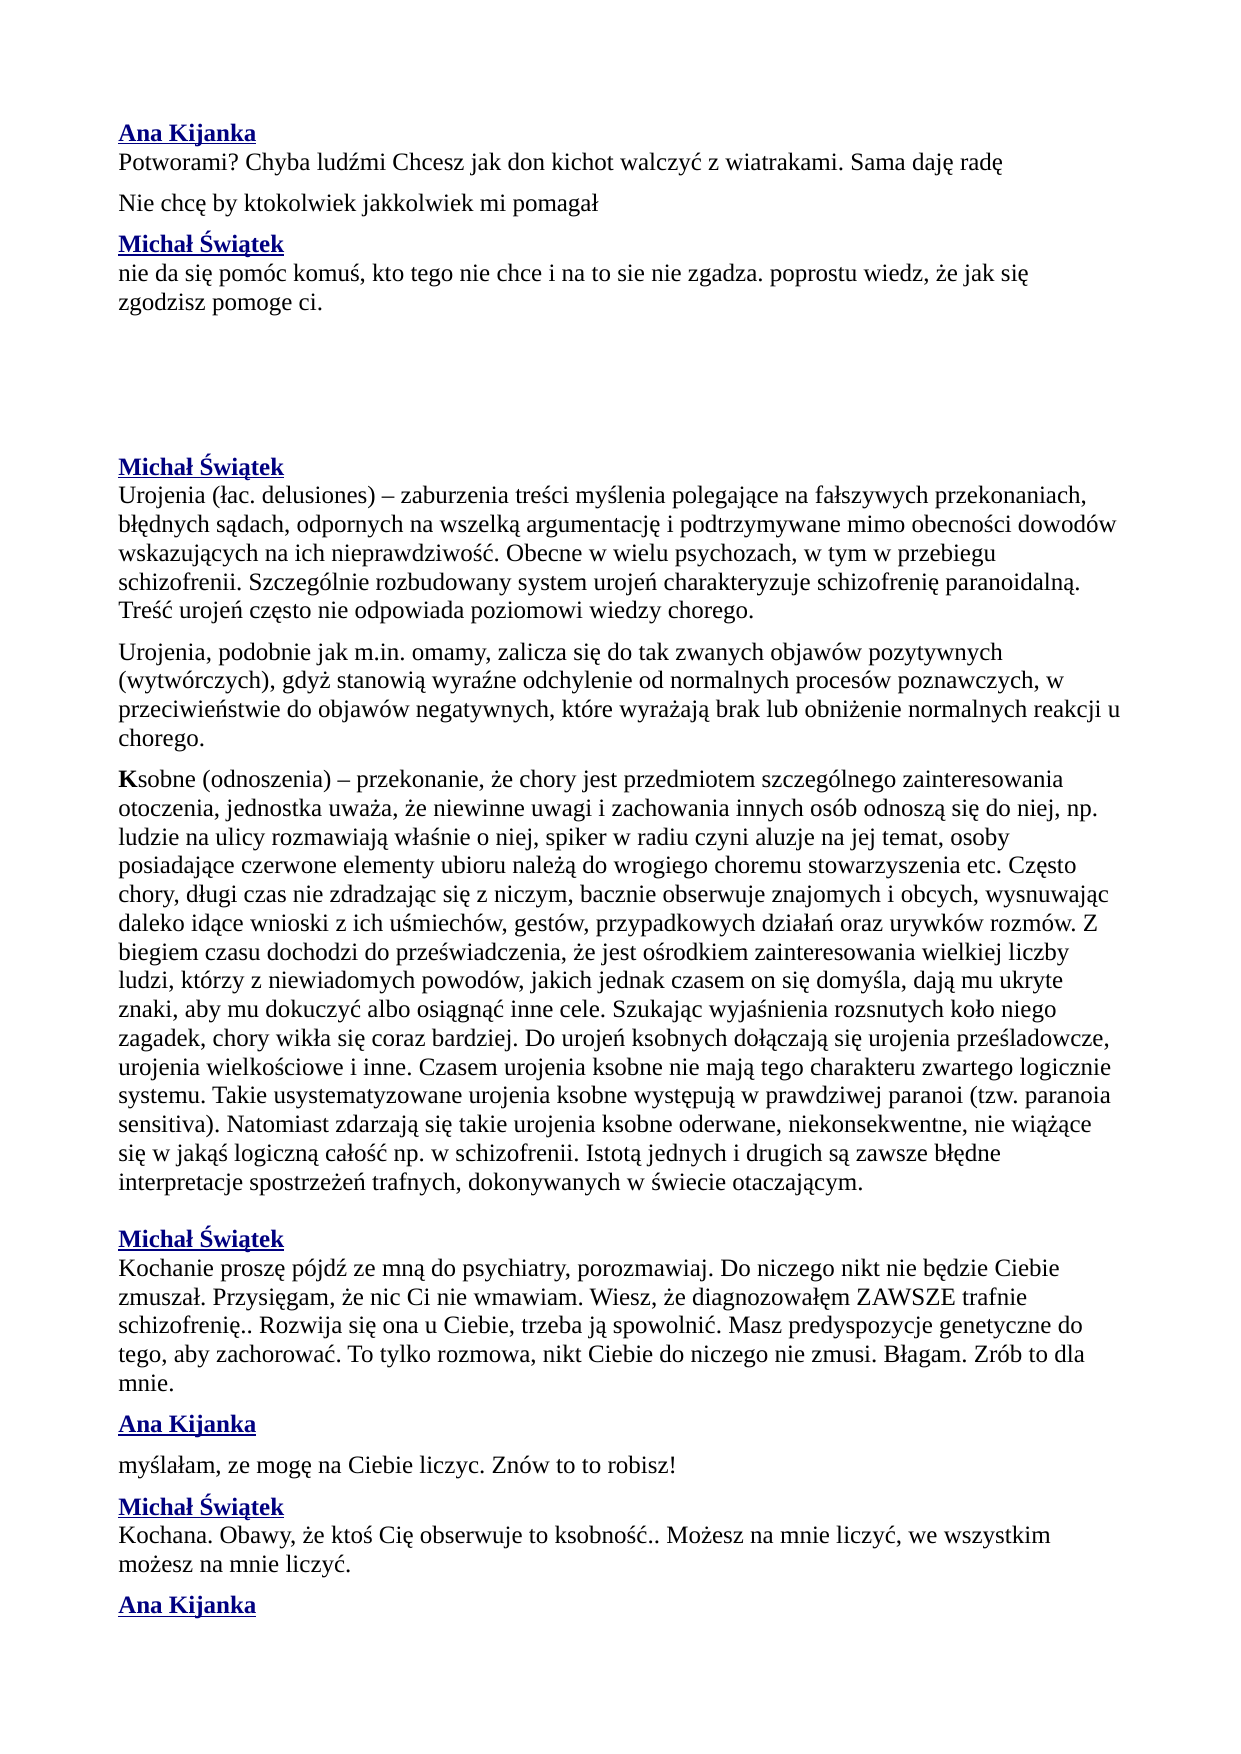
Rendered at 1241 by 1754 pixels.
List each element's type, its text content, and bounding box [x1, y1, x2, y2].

text Urojenia (łac. delusiones) – zaburzenia treści myślenia polegające na fałszywych przekonaniach, błędnych sądach, odpornych na wszelką argumentację i podtrzymywane mimo obecności dowodów wskazujących na ich nieprawdziwość. Obecne w wielu psychozach, w tym w przebiegu schizofrenii. Szczególnie rozbudowany system urojeń charakteryzuje schizofrenię paranoidalną. Treść urojeń często nie odpowiada poziomowi wiedzy chorego. [118, 481, 1122, 624]
text Kochana. Obawy, że ktoś Cię obserwuje to ksobność.. Możesz na mnie liczyć, we wszystkim możesz na mnie liczyć. [118, 1521, 1122, 1578]
text Urojenia, podobnie jak m.in. omamy, zalicza się do tak zwanych objawów pozytywnych (wytwórczych), gdyż stanowią wyraźne odchylenie od normalnych procesów poznawczych, w przeciwieństwie do objawów negatywnych, które wyrażają brak lub obniżenie normalnych reakcji u chorego. [118, 637, 1122, 752]
text Michał Świątek [118, 452, 1122, 481]
text Michał Świątek [118, 1492, 1122, 1521]
text Ana Kijanka [118, 1409, 1122, 1438]
text Ana Kijanka [118, 1591, 1122, 1619]
text Nie chcę by ktokolwiek jakkolwiek mi pomagał [118, 188, 1122, 217]
text Ksobne (odnoszenia) – przekonanie, że chory jest przedmiotem szczególnego zainteresowania otoczenia, jednostka uważa, że niewinne uwagi i zachowania innych osób odnoszą się do niej, np. ludzie na ulicy rozmawiają właśnie o niej, spiker w radiu czyni aluzje na jej temat, osoby posiadające czerwone elementy ubioru należą do wrogiego choremu stowarzyszenia etc. Często chory, długi czas nie zdradzając się z niczym, bacznie obserwuje znajomych i obcych, wysnuwając daleko idące wnioski z ich uśmiechów, gestów, przypadkowych działań oraz urywków rozmów. Z biegiem czasu dochodzi do przeświadczenia, że jest ośrodkiem zainteresowania wielkiej liczby ludzi, którzy z niewiadomych powodów, jakich jednak czasem on się domyśla, dają mu ukryte znaki, aby mu dokuczyć albo osiągnąć inne cele. Szukając wyjaśnienia rozsnutych koło niego zagadek, chory wikła się coraz bardziej. Do urojeń ksobnych dołączają się urojenia prześladowcze, urojenia wielkościowe i inne. Czasem urojenia ksobne nie mają tego charakteru zwartego logicznie systemu. Takie usystematyzowane urojenia ksobne występują w prawdziwej paranoi (tzw. paranoia sensitiva). Natomiast zdarzają się takie urojenia ksobne oderwane, niekonsekwentne, nie wiążące się w jakąś logiczną całość np. w schizofrenii. Istotą jednych i drugich są zawsze błędne interpretacje spostrzeżeń trafnych, dokonywanych w świecie otaczającym. [118, 764, 1122, 1196]
text Michał Świątek [118, 1224, 1122, 1253]
text Kochanie proszę pójdź ze mną do psychiatry, porozmawiaj. Do niczego nikt nie będzie Ciebie zmuszał. Przysięgam, że nic Ci nie wmawiam. Wiesz, że diagnozowałęm ZAWSZE trafnie schizofrenię.. Rozwija się ona u Ciebie, trzeba ją spowolnić. Masz predyspozycje genetyczne do tego, aby zachorować. To tylko rozmowa, nikt Ciebie do niczego nie zmusi. Błagam. Zrób to dla mnie. [118, 1253, 1122, 1397]
text nie da się pomóc komuś, kto tego nie chce i na to sie nie zgadza. poprostu wiedz, że jak się zgodzisz pomoge ci. [118, 258, 1122, 316]
text Michał Świątek [118, 229, 1122, 258]
text Ana Kijanka [118, 118, 1122, 147]
text myślałam, ze mogę na Ciebie liczyc. Znów to to robisz! [118, 1451, 1122, 1479]
text Potworami? Chyba ludźmi Chcesz jak don kichot walczyć z wiatrakami. Sama daję radę [118, 147, 1122, 176]
